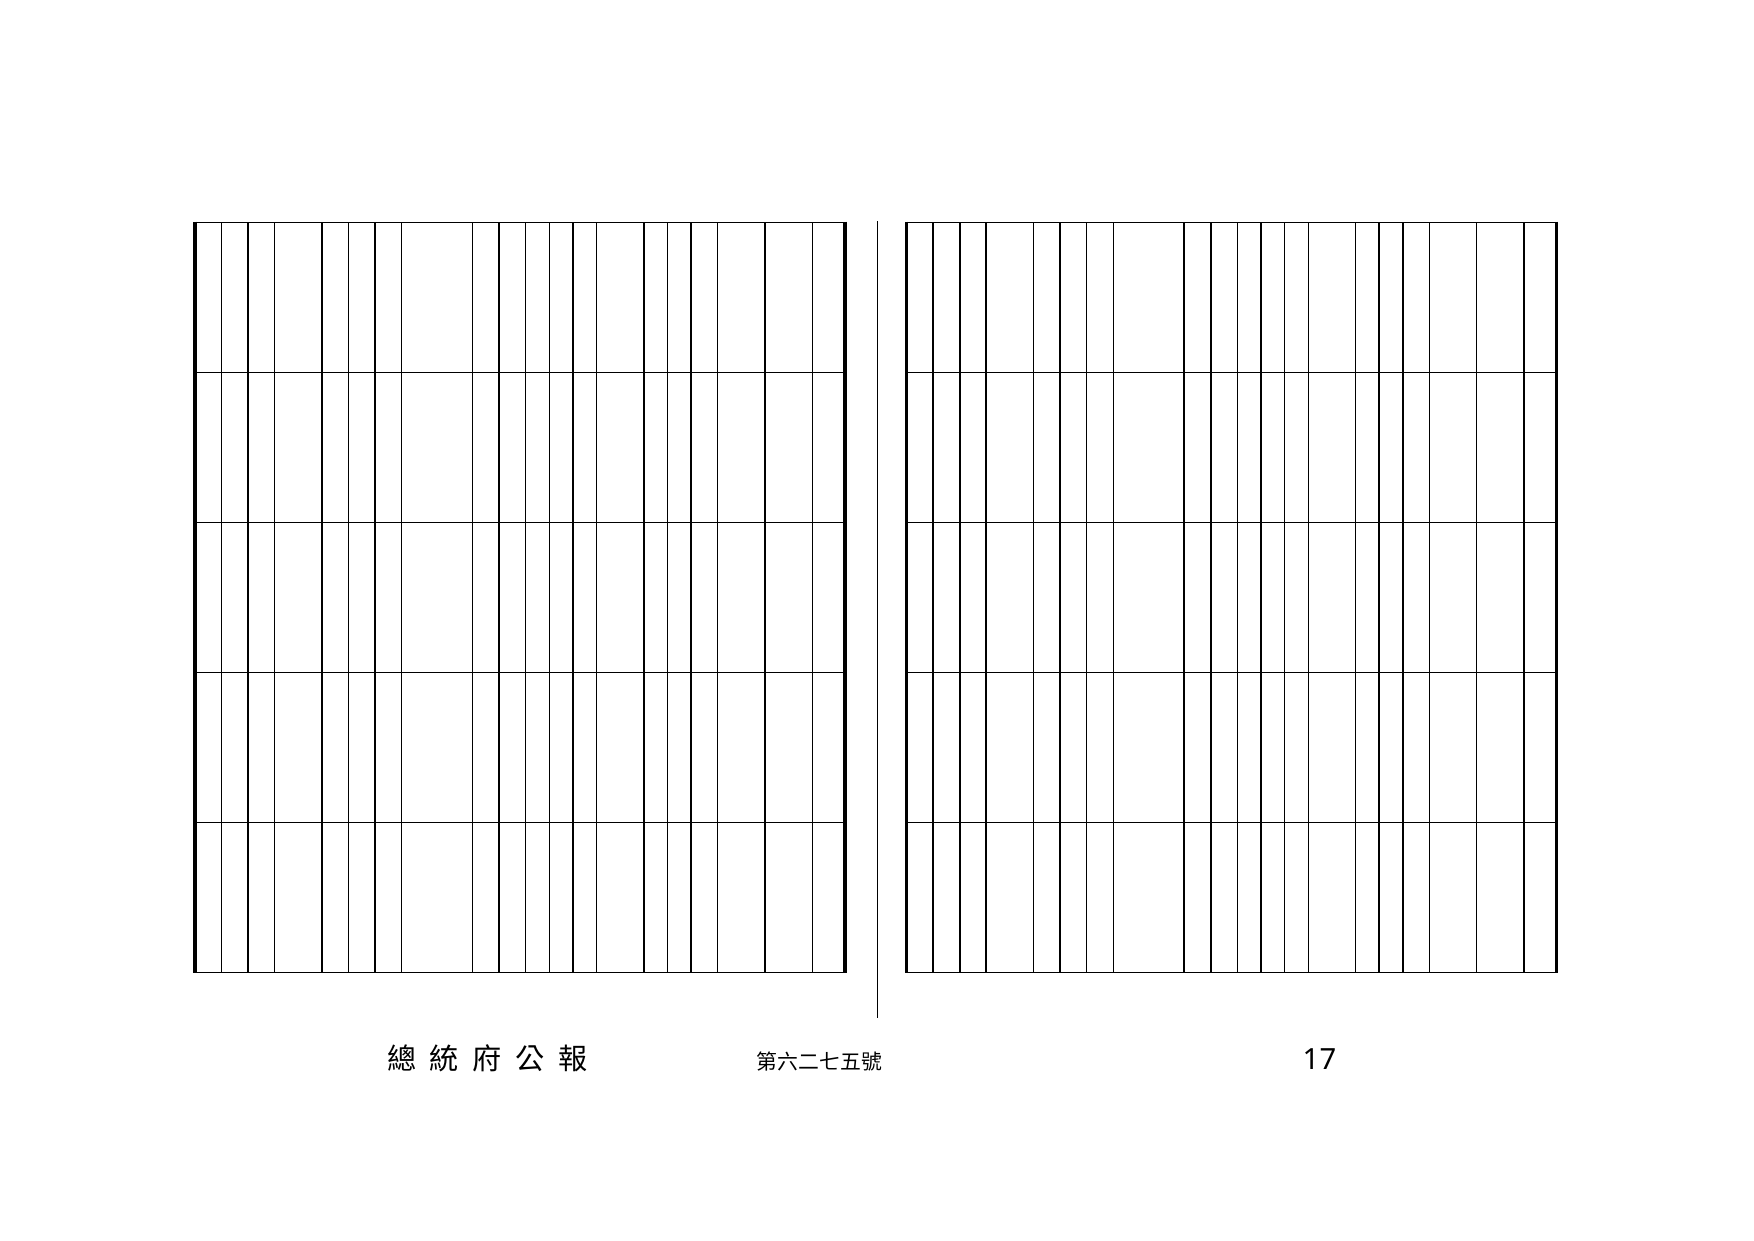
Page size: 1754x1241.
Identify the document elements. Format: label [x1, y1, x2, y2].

table_cell [813, 673, 843, 822]
table_cell [645, 223, 667, 372]
table_cell [526, 673, 549, 822]
table_cell [473, 373, 498, 522]
table_cell [1500, 223, 1523, 372]
table_cell [1430, 223, 1453, 372]
table_cell [298, 823, 321, 972]
table_cell [1114, 373, 1137, 522]
table_cell [574, 523, 596, 672]
table_cell [1477, 523, 1500, 672]
table_cell [550, 373, 572, 522]
table_cell [1380, 673, 1402, 822]
table_cell [1185, 823, 1210, 972]
table_cell [1212, 673, 1237, 822]
table_cell [1380, 823, 1402, 972]
table_cell [1137, 673, 1161, 822]
table_cell [908, 373, 932, 522]
table_cell [222, 523, 247, 672]
table_cell [402, 823, 425, 972]
table_cell [349, 823, 374, 972]
table_cell [1262, 823, 1284, 972]
table_cell [249, 523, 274, 672]
table_cell [645, 823, 667, 972]
table_cell [908, 673, 932, 822]
table_cell [1238, 673, 1260, 822]
table_cell [425, 823, 449, 972]
table_cell [1430, 823, 1453, 972]
table_cell [550, 673, 572, 822]
table_cell [1087, 223, 1113, 372]
table_cell [718, 823, 741, 972]
table_cell [376, 373, 401, 522]
table_cell [597, 823, 620, 972]
table_cell [349, 673, 374, 822]
table_cell [1087, 673, 1113, 822]
table_cell [550, 223, 572, 372]
table_cell [1380, 523, 1402, 672]
table_cell [741, 373, 764, 522]
table_cell [1137, 373, 1161, 522]
table_cell [1356, 373, 1378, 522]
table_cell [1185, 673, 1210, 822]
table_cell [1500, 673, 1523, 822]
table_cell [550, 523, 572, 672]
table_cell [574, 823, 596, 972]
table_cell [620, 673, 643, 822]
table_cell [645, 523, 667, 672]
table_cell [526, 523, 549, 672]
table_cell [620, 223, 643, 372]
table_cell [1161, 223, 1183, 372]
table_cell [1477, 223, 1500, 372]
table_cell [1477, 373, 1500, 522]
table_cell [275, 823, 298, 972]
table_cell [1525, 823, 1555, 972]
table_cell [741, 523, 764, 672]
table_cell [1477, 823, 1500, 972]
table_cell [1525, 673, 1555, 822]
table_cell [620, 373, 643, 522]
table_cell [668, 823, 690, 972]
table_cell [1061, 223, 1086, 372]
table_cell [718, 373, 741, 522]
table_cell [597, 373, 620, 522]
table_cell [1309, 673, 1332, 822]
table_cell [789, 373, 812, 522]
table_cell [766, 223, 789, 372]
table_cell [908, 823, 932, 972]
table_cell [1453, 523, 1476, 672]
table_cell [1500, 523, 1523, 672]
table_cell [500, 523, 525, 672]
table_cell [1262, 523, 1284, 672]
table_cell [197, 523, 221, 672]
table_cell [222, 673, 247, 822]
table_cell [402, 673, 425, 822]
table_cell [1332, 823, 1355, 972]
table_cell [526, 373, 549, 522]
table_cell [449, 223, 472, 372]
table_cell [1525, 223, 1555, 372]
table_cell [668, 223, 690, 372]
table_cell [1114, 823, 1137, 972]
table_cell [323, 373, 348, 522]
table_cell [222, 223, 247, 372]
table_cell [473, 673, 498, 822]
table_cell [500, 673, 525, 822]
table_cell [1453, 373, 1476, 522]
table_cell [1034, 223, 1059, 372]
table_cell [1332, 373, 1355, 522]
table_cell [526, 223, 549, 372]
table_cell [1034, 373, 1059, 522]
table_cell [1404, 673, 1429, 822]
table_cell [1404, 823, 1429, 972]
table_cell [718, 673, 741, 822]
table_cell [1114, 673, 1137, 822]
table_cell [526, 823, 549, 972]
table_cell [197, 223, 221, 372]
table_cell [1087, 523, 1113, 672]
table_cell [961, 223, 985, 372]
table_cell [1262, 373, 1284, 522]
table_cell [1137, 823, 1161, 972]
table_cell [1238, 223, 1260, 372]
table_cell [597, 523, 620, 672]
table_cell [1262, 673, 1284, 822]
table_cell [275, 223, 298, 372]
table_cell [908, 523, 932, 672]
table_cell [1010, 823, 1033, 972]
table_cell [1061, 373, 1086, 522]
table_cell [473, 523, 498, 672]
table_cell [249, 223, 274, 372]
table_cell [1285, 223, 1308, 372]
table_cell [376, 823, 401, 972]
table_cell [376, 223, 401, 372]
table_cell [1404, 223, 1429, 372]
table_cell [1453, 823, 1476, 972]
table_cell [620, 523, 643, 672]
table_cell [376, 673, 401, 822]
table_cell [1010, 223, 1033, 372]
table_cell [668, 373, 690, 522]
table_cell [1309, 223, 1332, 372]
table_cell [1185, 373, 1210, 522]
table_cell [574, 223, 596, 372]
table_cell [1477, 673, 1500, 822]
table_cell [473, 823, 498, 972]
table_cell [908, 223, 932, 372]
table_cell [1430, 373, 1453, 522]
table_cell [1238, 823, 1260, 972]
table_cell [789, 223, 812, 372]
table_cell [574, 373, 596, 522]
table_cell [1010, 523, 1033, 672]
table_cell [1137, 223, 1161, 372]
table_cell [1525, 373, 1555, 522]
table_cell [1161, 523, 1183, 672]
table_cell [500, 373, 525, 522]
table_cell [298, 523, 321, 672]
table_cell [987, 823, 1010, 972]
table_cell [1285, 373, 1308, 522]
table_cell [1332, 223, 1355, 372]
table_cell [1185, 523, 1210, 672]
table_cell [934, 823, 959, 972]
table_cell [741, 673, 764, 822]
table_cell [275, 673, 298, 822]
table_cell [402, 523, 425, 672]
table_cell [249, 673, 274, 822]
table_cell [298, 223, 321, 372]
table_cell [425, 223, 449, 372]
table_cell [1356, 223, 1378, 372]
table_cell [961, 823, 985, 972]
table_cell [349, 523, 374, 672]
table_cell [323, 673, 348, 822]
table_cell [987, 673, 1010, 822]
table_cell [1453, 223, 1476, 372]
table_cell [323, 523, 348, 672]
table_cell [1212, 373, 1237, 522]
table_cell [645, 373, 667, 522]
table_cell [692, 373, 717, 522]
table_cell [645, 673, 667, 822]
table_cell [1404, 373, 1429, 522]
table_cell [766, 823, 789, 972]
table_cell [449, 523, 472, 672]
table_cell [298, 373, 321, 522]
table_cell [766, 673, 789, 822]
table_cell [425, 523, 449, 672]
table_cell [402, 373, 425, 522]
table_cell [500, 823, 525, 972]
table_cell [197, 373, 221, 522]
table_cell [1137, 523, 1161, 672]
table_cell [1380, 223, 1402, 372]
table_cell [402, 223, 425, 372]
table_cell [813, 523, 843, 672]
table_cell [1500, 373, 1523, 522]
table_cell [1309, 823, 1332, 972]
table_cell [1285, 673, 1308, 822]
table_cell [473, 223, 498, 372]
table_cell [1010, 373, 1033, 522]
table_cell [275, 373, 298, 522]
table_cell [1161, 823, 1183, 972]
table_cell [1525, 523, 1555, 672]
table_cell [692, 223, 717, 372]
table_cell [1238, 523, 1260, 672]
table_cell [1185, 223, 1210, 372]
table_cell [934, 523, 959, 672]
table_cell [741, 823, 764, 972]
table_cell [197, 823, 221, 972]
table_cell [1309, 373, 1332, 522]
table_cell [766, 523, 789, 672]
table_cell [692, 823, 717, 972]
table_cell [1453, 673, 1476, 822]
table_cell [449, 373, 472, 522]
table_cell [741, 223, 764, 372]
table_cell [620, 823, 643, 972]
table_cell [197, 673, 221, 822]
table_cell [1034, 673, 1059, 822]
table_cell [425, 373, 449, 522]
table_cell [1161, 673, 1183, 822]
table_cell [692, 673, 717, 822]
table_cell [961, 373, 985, 522]
table_cell [1356, 673, 1378, 822]
table_cell [987, 523, 1010, 672]
table_cell [1356, 823, 1378, 972]
table_cell [249, 823, 274, 972]
table_cell [1285, 823, 1308, 972]
table_cell [500, 223, 525, 372]
table_cell [1332, 523, 1355, 672]
table_cell [789, 673, 812, 822]
table_cell [934, 223, 959, 372]
table_cell [987, 373, 1010, 522]
table_cell [275, 523, 298, 672]
table_cell [766, 373, 789, 522]
table_cell [550, 823, 572, 972]
table_cell [1430, 523, 1453, 672]
table_cell [222, 823, 247, 972]
table_cell [1212, 523, 1237, 672]
table_cell [668, 523, 690, 672]
table_cell [1061, 823, 1086, 972]
table_cell [813, 223, 843, 372]
table_cell [323, 823, 348, 972]
table_cell [668, 673, 690, 822]
table_cell [987, 223, 1010, 372]
table_cell [1238, 373, 1260, 522]
table_cell [1114, 523, 1137, 672]
table_cell [961, 523, 985, 672]
table_cell [376, 523, 401, 672]
table_cell [1430, 673, 1453, 822]
table_cell [1087, 823, 1113, 972]
table_cell [789, 823, 812, 972]
table_cell [789, 523, 812, 672]
table_cell [222, 373, 247, 522]
table_cell [1034, 523, 1059, 672]
table_cell [1161, 373, 1183, 522]
table_cell [574, 673, 596, 822]
table_cell [813, 823, 843, 972]
table_cell [1212, 823, 1237, 972]
table_cell [597, 223, 620, 372]
table_cell [1500, 823, 1523, 972]
table_cell [349, 223, 374, 372]
table_cell [718, 523, 741, 672]
table_cell [1010, 673, 1033, 822]
table_cell [298, 673, 321, 822]
table_cell [597, 673, 620, 822]
table_cell [1309, 523, 1332, 672]
table_cell [323, 223, 348, 372]
table_cell [1285, 523, 1308, 672]
table_cell [1034, 823, 1059, 972]
table_cell [1356, 523, 1378, 672]
table_cell [813, 373, 843, 522]
table_cell [692, 523, 717, 672]
table_cell [1332, 673, 1355, 822]
table_cell [1404, 523, 1429, 672]
table_cell [349, 373, 374, 522]
table_cell [249, 373, 274, 522]
table_cell [1061, 523, 1086, 672]
table_cell [1212, 223, 1237, 372]
table_cell [1061, 673, 1086, 822]
table_cell [425, 673, 449, 822]
table_cell [718, 223, 741, 372]
table_cell [1114, 223, 1137, 372]
table_cell [1087, 373, 1113, 522]
table_cell [934, 373, 959, 522]
table_cell [449, 823, 472, 972]
table_cell [449, 673, 472, 822]
table_cell [961, 673, 985, 822]
table_cell [1262, 223, 1284, 372]
table_cell [934, 673, 959, 822]
table_cell [1380, 373, 1402, 522]
